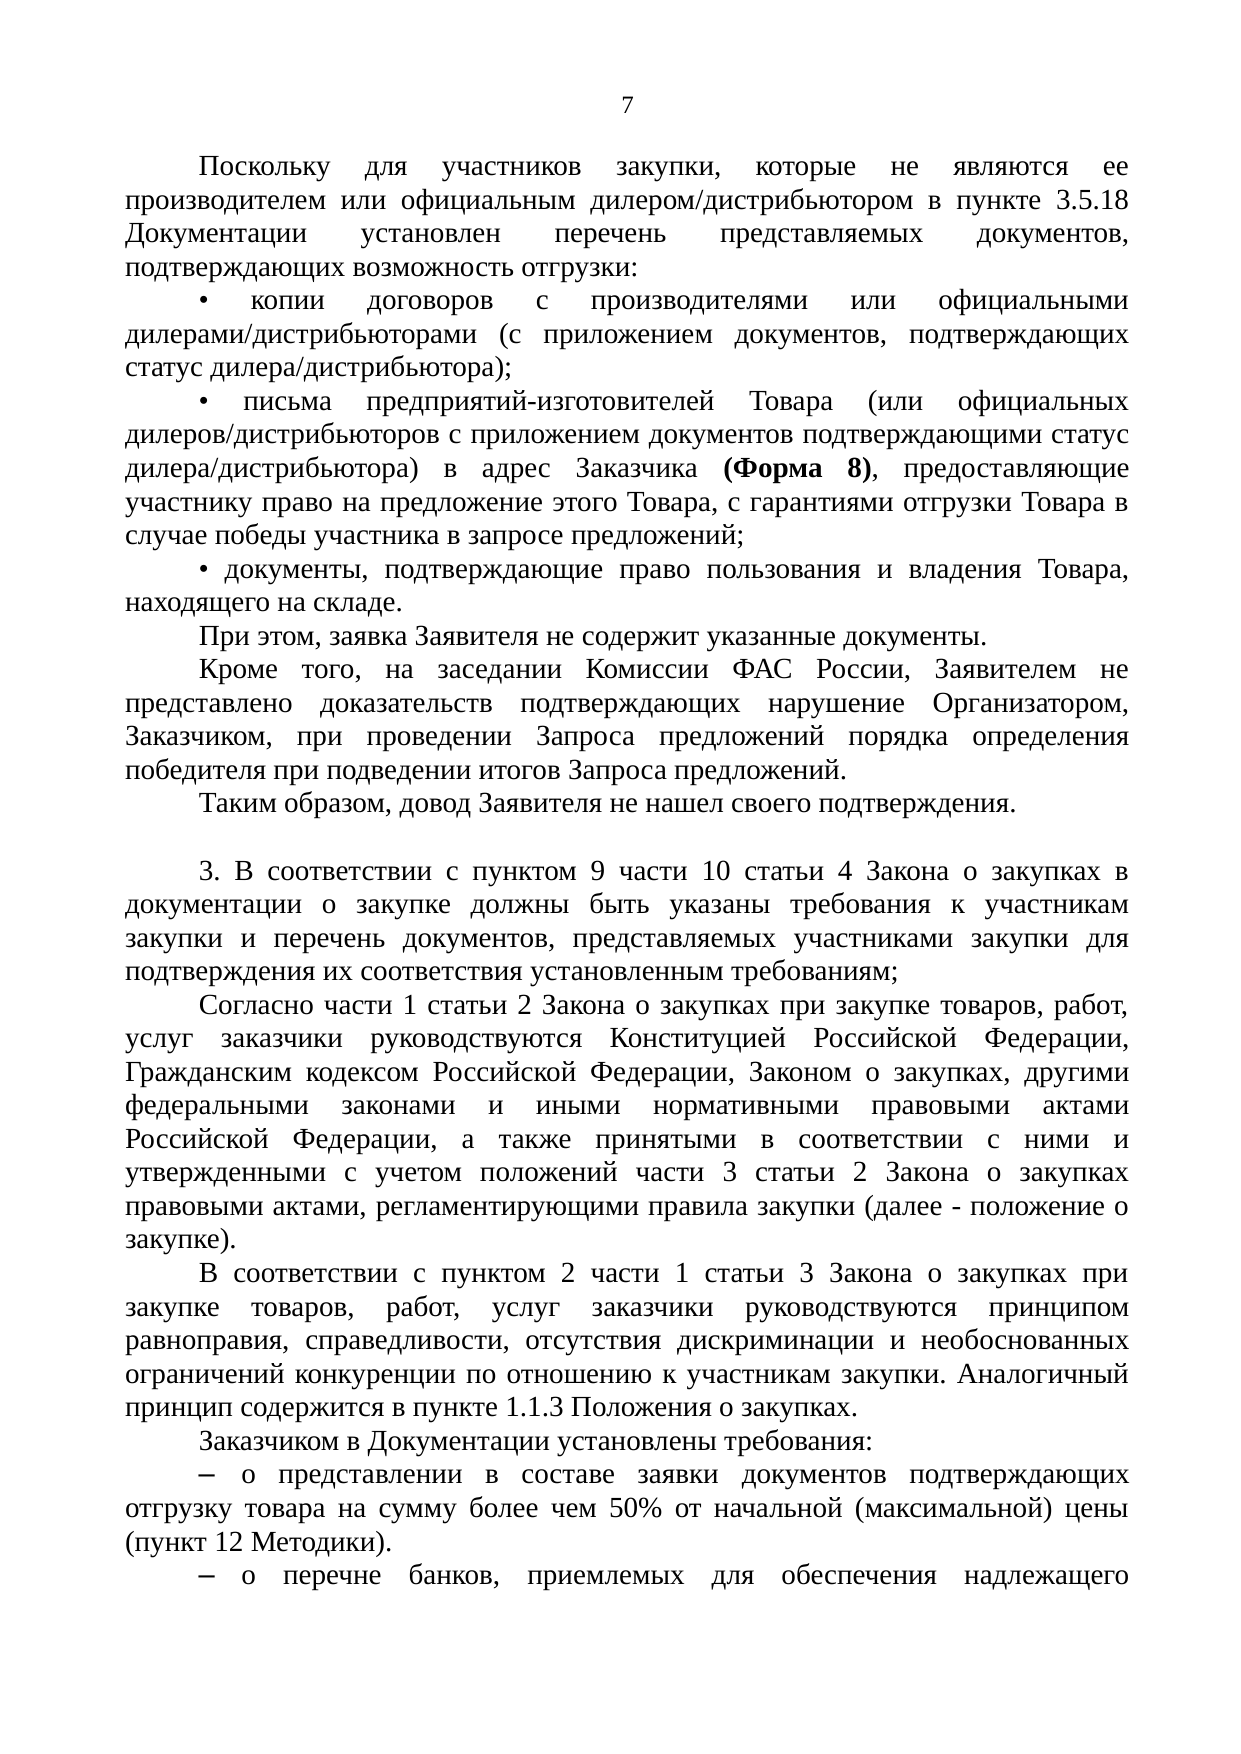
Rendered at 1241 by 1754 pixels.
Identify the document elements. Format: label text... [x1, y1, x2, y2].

text Кроме того, на заседании Комиссии ФАС России, Заявителем не представлено доказательств подтверждающих нарушение Организатором, Заказчиком, при проведении Запроса предложений порядка определения победителя при подведении итогов Запроса предложений. [125, 651, 1130, 786]
text Таким образом, довод Заявителя не нашел своего подтверждения. [125, 786, 1130, 819]
text • копии договоров с производителями или официальными дилерами/дистрибьюторами (с приложением документов, подтверждающих статус дилера/дистрибьютора); [125, 282, 1130, 383]
text • документы, подтверждающие право пользования и владения Товара, находящего на складе. [125, 551, 1130, 618]
list о перечне банков, приемлемых для обеспечения надлежащего [125, 1557, 1130, 1591]
text В соответствии с пунктом 2 части 1 статьи 3 Закона о закупках при закупке товаров, работ, услуг заказчики руководствуются принципом равноправия, справедливости, отсутствия дискриминации и необоснованных ограничений конкуренции по отношению к участникам закупки. Аналогичный принцип содержится в пункте 1.1.3 Положения о закупках. [125, 1255, 1130, 1423]
text Согласно части 1 статьи 2 Закона о закупках при закупке товаров, работ, услуг заказчики руководствуются Конституцией Российской Федерации, Гражданским кодексом Российской Федерации, Законом о закупках, другими федеральными законами и иными нормативными правовыми актами Российской Федерации, а также принятыми в соответствии с ними и утвержденными с учетом положений части 3 статьи 2 Закона о закупках правовыми актами, регламентирующими правила закупки (далее - положение о закупке). [125, 987, 1130, 1255]
text При этом, заявка Заявителя не содержит указанные документы. [125, 618, 1130, 651]
text • письма предприятий-изготовителей Товара (или официальных дилеров/дистрибьюторов с приложением документов подтверждающими статус дилера/дистрибьютора) в адрес Заказчика (Форма 8), предоставляющие участнику право на предложение этого Товара, с гарантиями отгрузки Товара в случае победы участника в запросе предложений; [125, 383, 1130, 551]
text Поскольку для участников закупки, которые не являются ее производителем или официальным дилером/дистрибьютором в пункте 3.5.18 Документации установлен перечень представляемых документов, подтверждающих возможность отгрузки: [125, 148, 1130, 282]
text 3. В соответствии с пунктом 9 части 10 статьи 4 Закона о закупках в документации о закупке должны быть указаны требования к участникам закупки и перечень документов, представляемых участниками закупки для подтверждения их соответствия установленным требованиям; [125, 853, 1130, 987]
list о представлении в составе заявки документов подтверждающих отгрузку товара на сумму более чем 50% от начальной (максимальной) цены (пункт 12 Методики). [125, 1456, 1130, 1557]
text Заказчиком в Документации установлены требования: [125, 1423, 1130, 1456]
